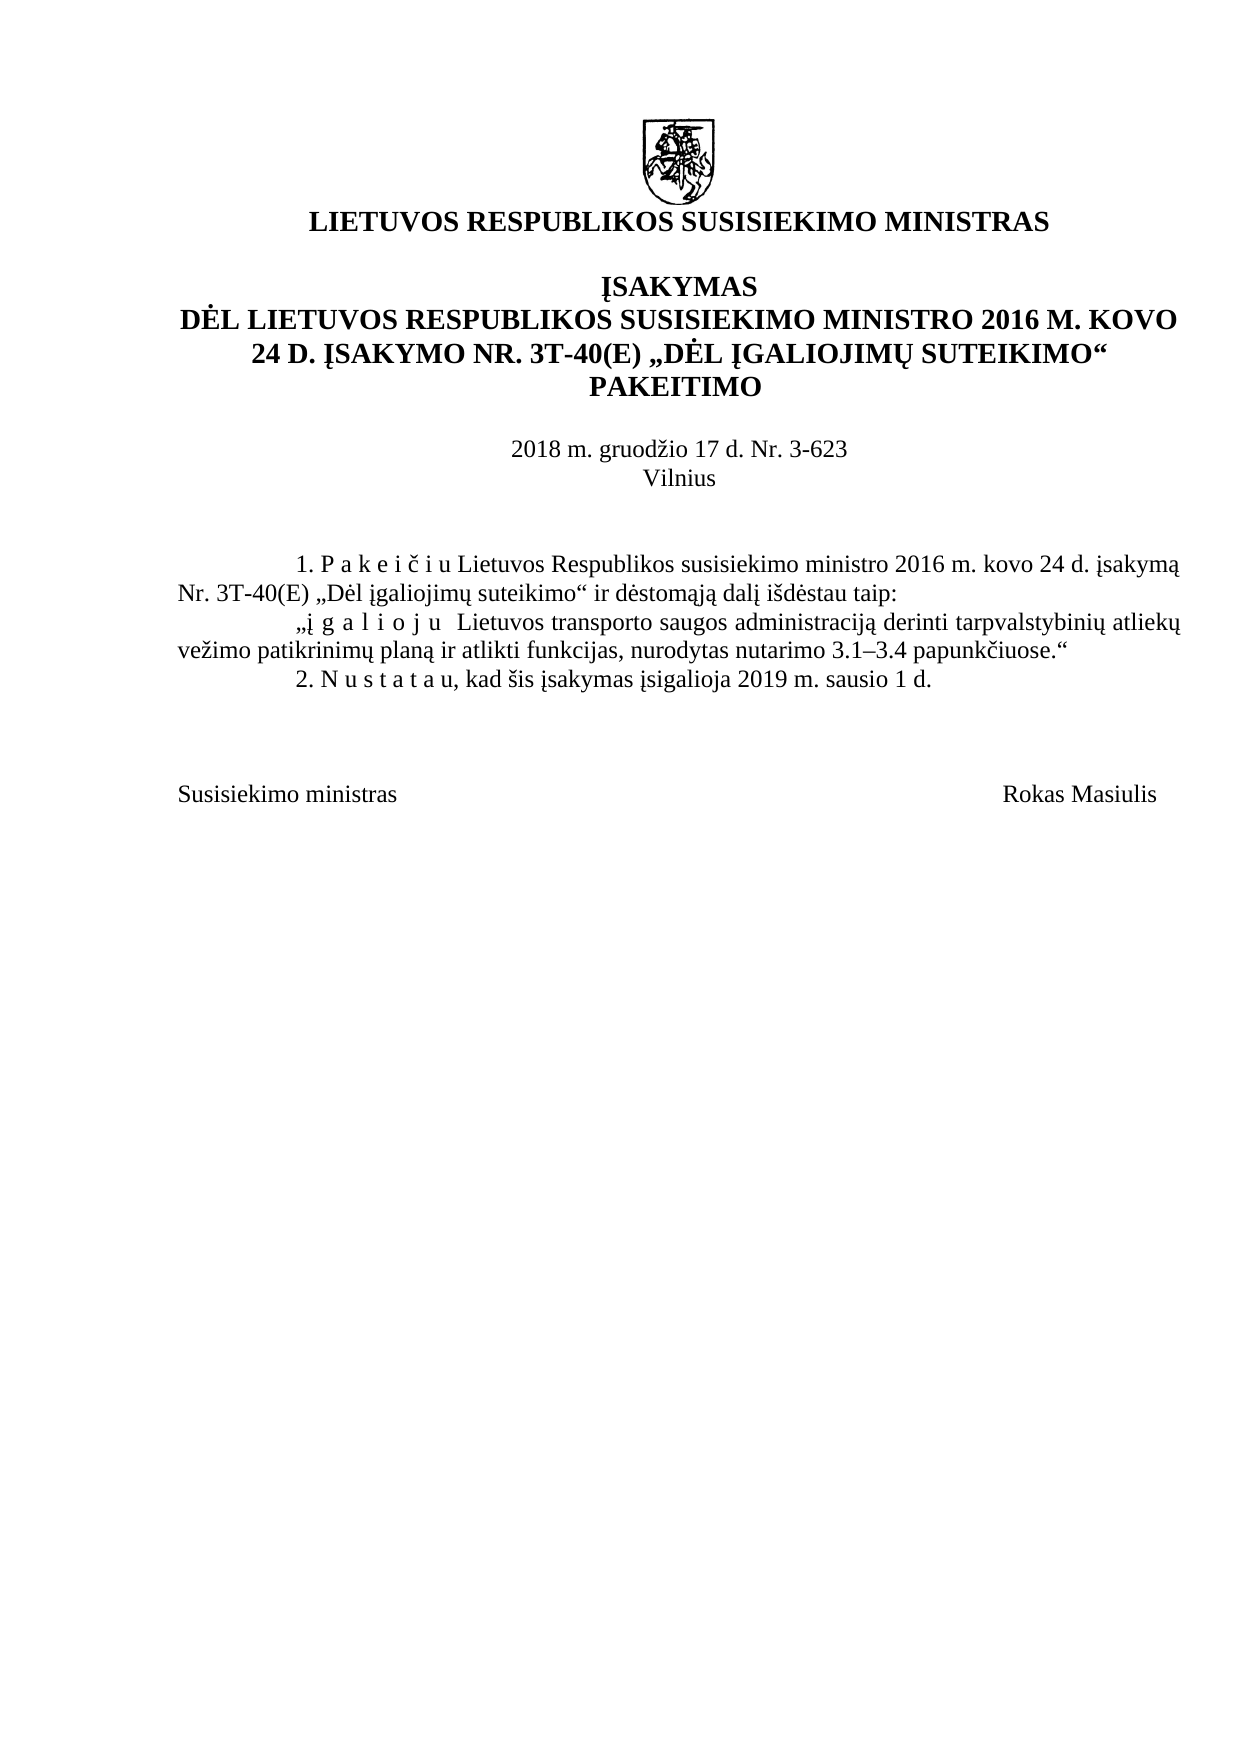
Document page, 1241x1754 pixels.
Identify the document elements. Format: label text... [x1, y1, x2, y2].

text 2018 m. gruodžio 17 d. Nr. 3-623 [177, 434, 1181, 463]
text DĖL LIETUVOS RESPUBLIKOS SUSISIEKIMO MINISTRO 2016 M. KOVO 24 D. ĮSAKYMO NR. 3T-40(E) „DĖL ĮGALIOJIMŲ SUTEIKIMO“ PAKEITIMO [177, 302, 1181, 403]
text LIETUVOS RESPUBLIKOS SUSISIEKIMO MINISTRAS [177, 204, 1181, 238]
text „įgalioju Lietuvos transporto saugos administraciją derinti tarpvalstybinių atliekų vežimo patikrinimų planą ir atlikti funkcijas, nurodytas nutarimo 3.1–3.4 papunkčiuose.“ [177, 607, 1181, 664]
text 2. N u s t a t a u, kad šis įsakymas įsigalioja 2019 m. sausio 1 d. [177, 664, 1181, 693]
text Vilnius [177, 463, 1181, 492]
text 1. P a k e i č i u Lietuvos Respublikos susisiekimo ministro 2016 m. kovo 24 d. įsakymą Nr. 3T-40(E) „Dėl įgaliojimų suteikimo“ ir dėstomąją dalį išdėstau taip: [177, 549, 1181, 607]
text Susisiekimo ministras Rokas Masiulis [177, 779, 1181, 808]
text ĮSAKYMAS [177, 269, 1181, 302]
